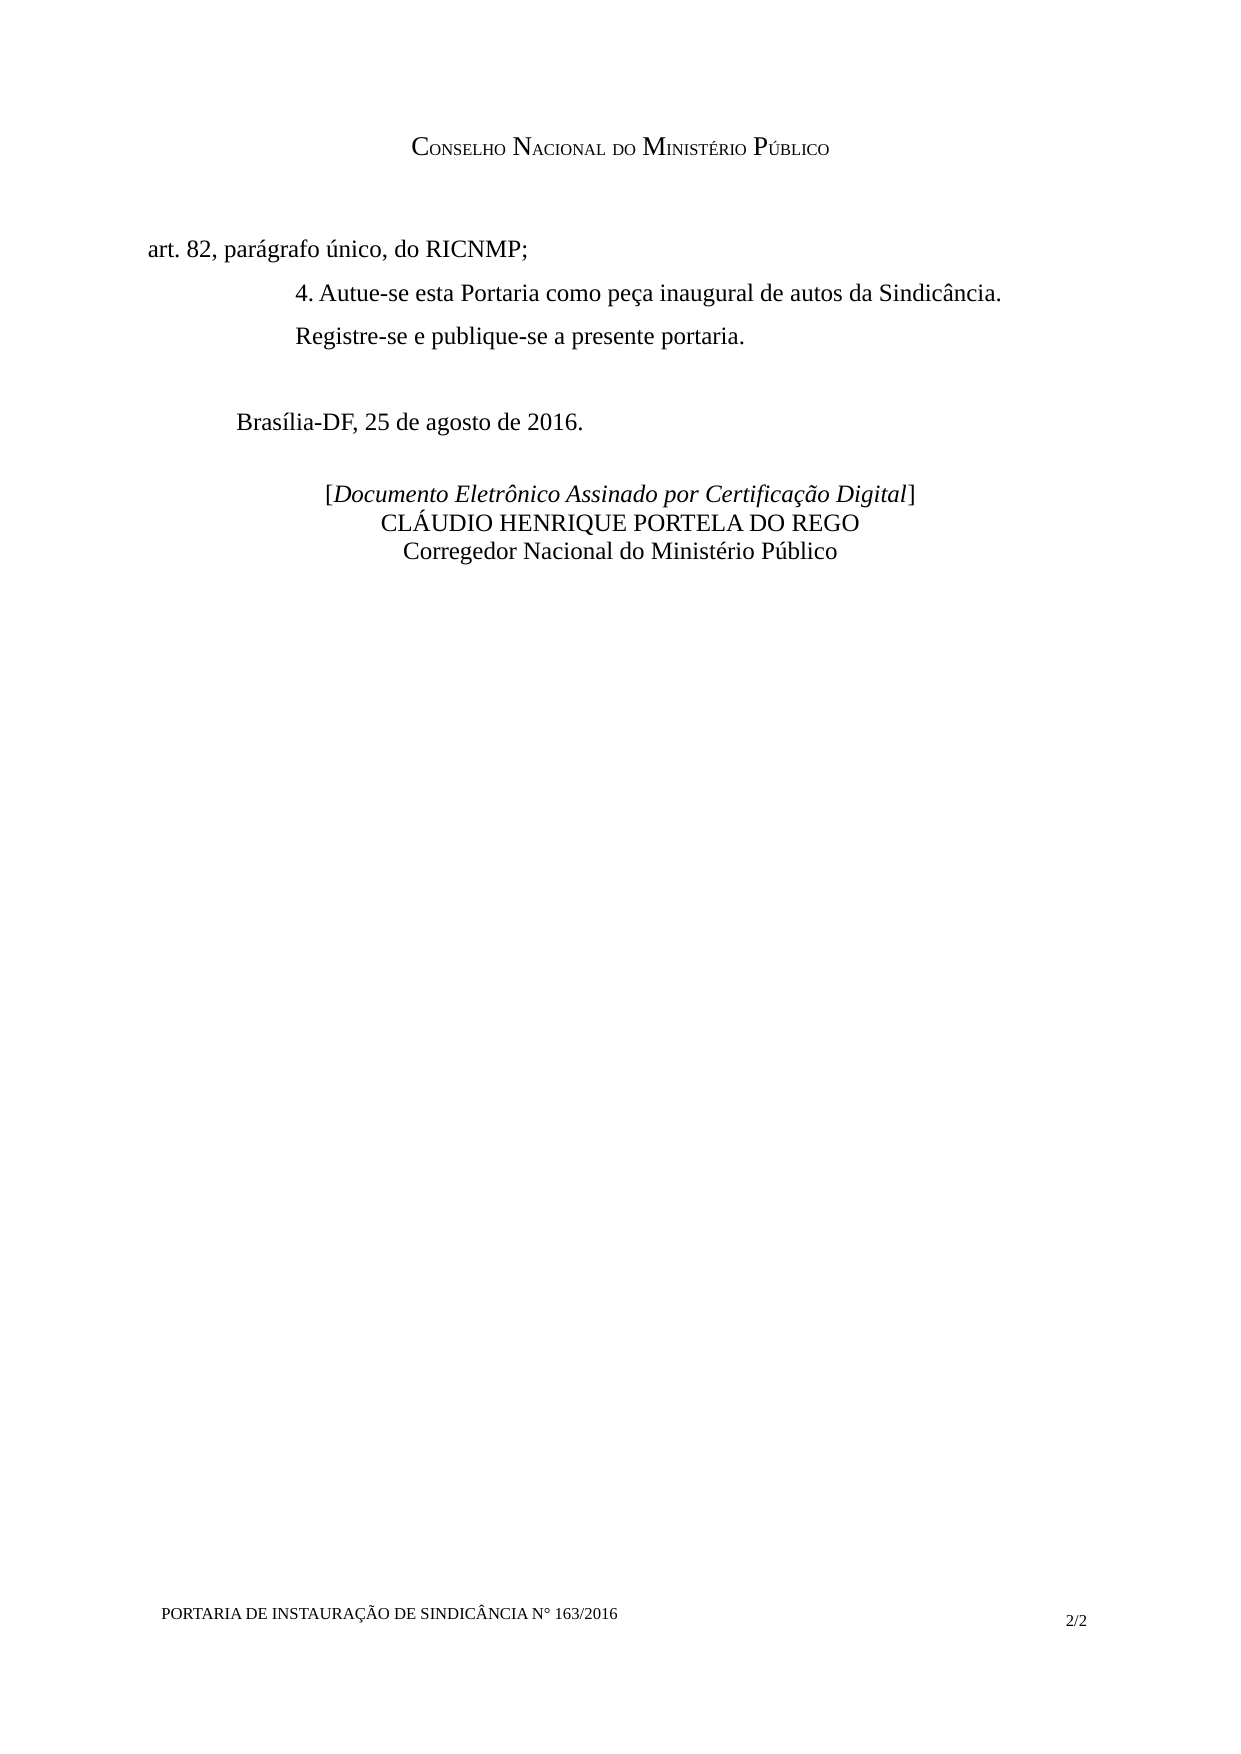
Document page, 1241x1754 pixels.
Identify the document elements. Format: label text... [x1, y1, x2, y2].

text CLÁUDIO HENRIQUE PORTELA DO REGO [148, 508, 1093, 536]
text 4. Autue-se esta Portaria como peça inaugural de autos da Sindicância. [148, 278, 1093, 306]
text Brasília-DF, 25 de agosto de 2016. [148, 407, 1093, 436]
text Registre-se e publique-se a presente portaria. [148, 321, 1093, 349]
text [Documento Eletrônico Assinado por Certificação Digital] [148, 479, 1093, 508]
text art. 82, parágrafo único, do RICNMP; [148, 234, 1093, 263]
text Corregedor Nacional do Ministério Público [148, 536, 1093, 565]
